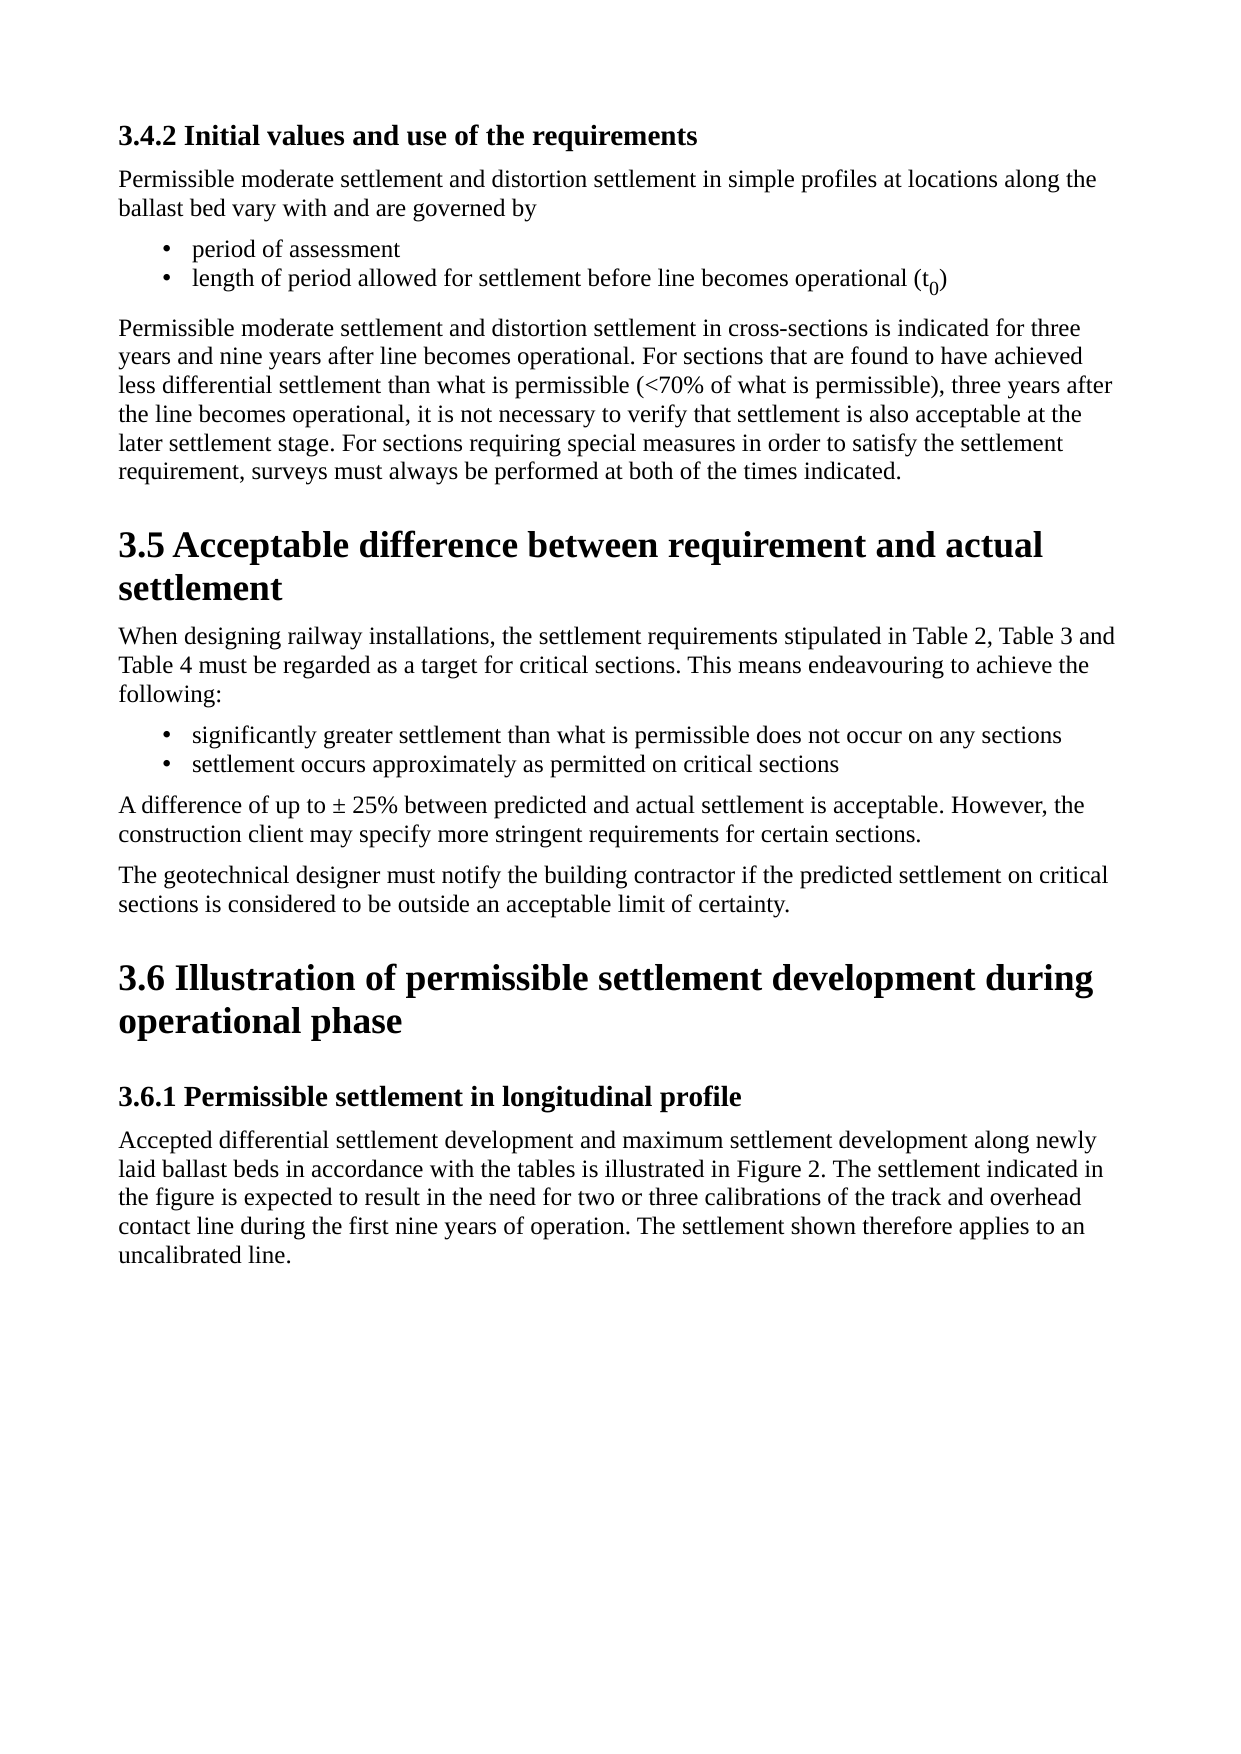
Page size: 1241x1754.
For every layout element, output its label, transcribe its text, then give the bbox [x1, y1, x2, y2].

text When designing railway installations, the settlement requirements stipulated in Table 2, Table 3 and Table 4 must be regarded as a target for critical sections. This means endeavouring to achieve the following: [118, 621, 1122, 708]
subtitle 3.6 Illustration of permissible settlement development during operational phase [118, 955, 1122, 1041]
list length of period allowed for settlement before line becomes operational (t0) [162, 263, 1122, 300]
list period of assessment [162, 234, 1122, 263]
subtitle 3.4.2 Initial values and use of the requirements [118, 118, 1122, 152]
text Accepted differential settlement development and maximum settlement development along newly laid ballast beds in accordance with the tables is illustrated in Figure 2. The settlement indicated in the figure is expected to result in the need for two or three calibrations of the track and overhead contact line during the first nine years of operation. The settlement shown therefore applies to an uncalibrated line. [118, 1125, 1122, 1269]
list significantly greater settlement than what is permissible does not occur on any sections [162, 720, 1122, 749]
list settlement occurs approximately as permitted on critical sections [162, 749, 1122, 778]
text Permissible moderate settlement and distortion settlement in cross-sections is indicated for three years and nine years after line becomes operational. For sections that are found to have achieved less differential settlement than what is permissible (<70% of what is permissible), three years after the line becomes operational, it is not necessary to verify that settlement is also acceptable at the later settlement stage. For sections requiring special measures in order to satisfy the settlement requirement, surveys must always be performed at both of the times indicated. [118, 313, 1122, 485]
text A difference of up to ± 25% between predicted and actual settlement is acceptable. However, the construction client may specify more stringent requirements for certain sections. [118, 790, 1122, 848]
text The geotechnical designer must notify the building contractor if the predicted settlement on critical sections is considered to be outside an acceptable limit of certainty. [118, 860, 1122, 918]
subtitle 3.5 Acceptable difference between requirement and actual settlement [118, 523, 1122, 609]
text Permissible moderate settlement and distortion settlement in simple profiles at locations along the ballast bed vary with and are governed by [118, 164, 1122, 222]
subtitle 3.6.1 Permissible settlement in longitudinal profile [118, 1079, 1122, 1112]
